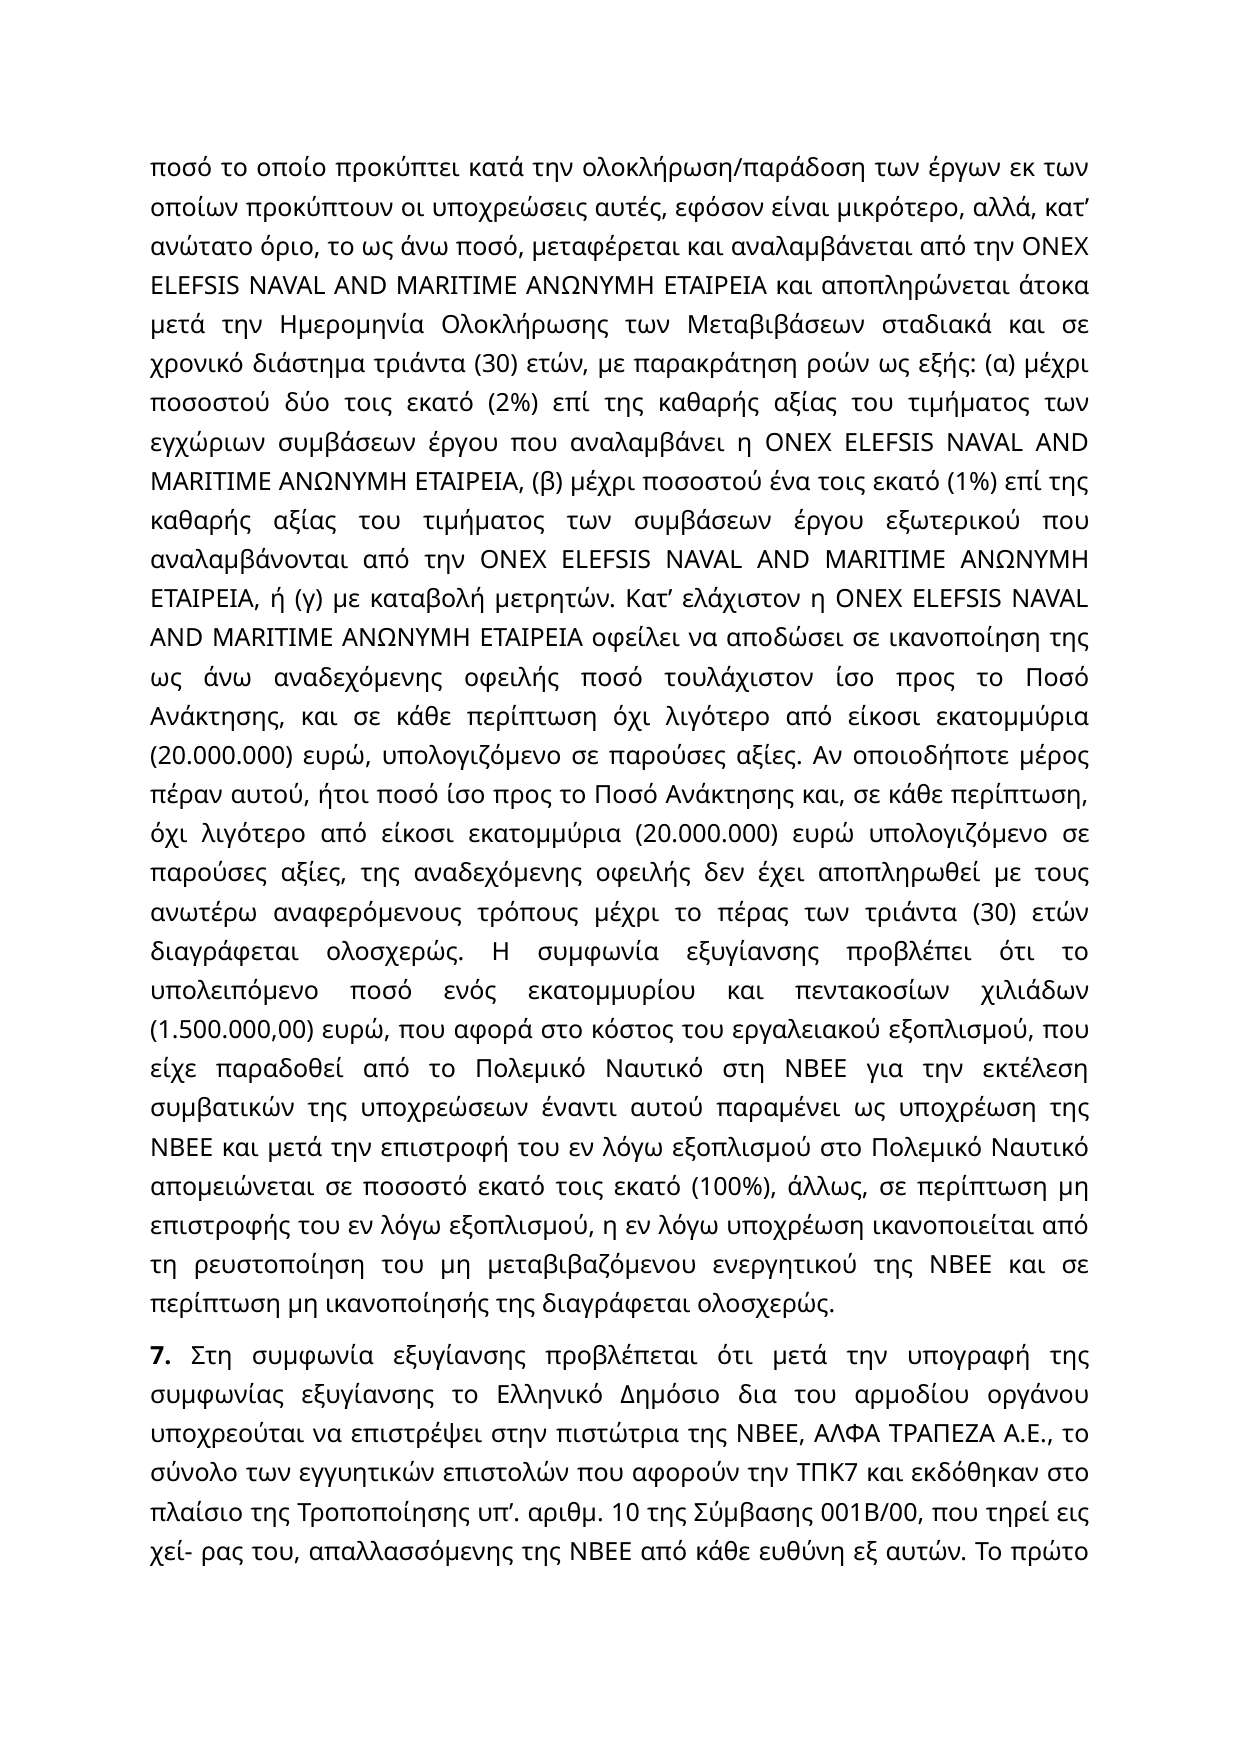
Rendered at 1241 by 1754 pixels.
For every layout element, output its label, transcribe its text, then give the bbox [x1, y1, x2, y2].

text 7. Στη συμφωνία εξυγίανσης προβλέπεται ότι μετά την υπογραφή της συμφωνίας εξυγίανσης τo Ελληνικό Δημόσιο δια του αρμοδίου οργάνου υποχρεούται να επιστρέψει στην πιστώτρια της ΝΒΕΕ, ΑΛΦΑ ΤΡΑΠΕΖΑ Α.Ε., το σύνολο των εγγυητικών επιστολών που αφορούν την ΤΠΚ7 και εκδόθηκαν στο πλαίσιο της Τροποποίησης υπ’. αριθμ. 10 της Σύμβασης 001Β/00, που τηρεί εις χεί- ρας του, απαλλασσόμενης της ΝΒΕΕ από κάθε ευθύνη εξ αυτών. Το πρώτο [150, 1337, 1090, 1567]
text ποσό το οποίο προκύπτει κατά την ολοκλήρωση/παράδοση των έργων εκ των οποίων προκύπτουν οι υποχρεώσεις αυτές, εφόσον είναι μικρότερο, αλλά, κατ’ ανώτατο όριο, το ως άνω ποσό, μεταφέρεται και αναλαμβάνεται από την ΟΝΕΧ ELEFSIS NAVAL AND MARITIME ΑΝΩΝΥΜΗ ΕΤΑΙΡΕΙΑ και αποπληρώνεται άτοκα μετά την Ημερομηνία Ολοκλήρωσης των Μεταβιβάσεων σταδιακά και σε χρονικό διάστημα τριάντα (30) ετών, με παρακράτηση ροών ως εξής: (α) μέχρι ποσοστού δύο τοις εκατό (2%) επί της καθαρής αξίας του τιμήματος των εγχώριων συμβάσεων έργου που αναλαμβάνει η ΟΝΕΧ ELEFSIS NAVAL AND MARITIME ΑΝΩΝΥΜΗ ΕΤΑΙΡΕΙΑ, (β) μέχρι ποσοστού ένα τοις εκατό (1%) επί της καθαρής αξίας του τιμήματος των συμβάσεων έργου εξωτερικού που αναλαμβάνονται από την ΟΝΕΧ ELEFSIS NAVAL AND MARITIME ΑΝΩΝΥΜΗ ΕΤΑΙΡΕΙΑ, ή (γ) με καταβολή μετρητών. Κατ’ ελάχιστον η ΟΝΕΧ ELEFSIS NAVAL AND MARITIME ΑΝΩΝΥΜΗ ΕΤΑΙΡΕΙΑ οφείλει να αποδώσει σε ικανοποίηση της ως άνω αναδεχόμενης οφειλής ποσό τουλάχιστον ίσο προς το Ποσό Ανάκτησης, και σε κάθε περίπτωση όχι λιγότερο από είκοσι εκατομμύρια (20.000.000) ευρώ, υπολογιζόμενο σε παρούσες αξίες. Αν οποιοδήποτε μέρος πέραν αυτού, ήτοι ποσό ίσο προς το Ποσό Ανάκτησης και, σε κάθε περίπτωση, όχι λιγότερο από είκοσι εκατομμύρια (20.000.000) ευρώ υπολογιζόμενο σε παρούσες αξίες, της αναδεχόμενης οφειλής δεν έχει αποπληρωθεί με τους ανωτέρω αναφερόμενους τρόπους μέχρι το πέρας των τριάντα (30) ετών διαγράφεται ολοσχερώς. Η συμφωνία εξυγίανσης προβλέπει ότι το υπολειπόμενο ποσό ενός εκατομμυρίου και πεντακοσίων χιλιάδων (1.500.000,00) ευρώ, που αφορά στο κόστος του εργαλειακού εξοπλισμού, που είχε παραδοθεί από το Πολεμικό Ναυτικό στη ΝΒΕΕ για την εκτέλεση συμβατικών της υποχρεώσεων έναντι αυτού παραμένει ως υποχρέωση της ΝΒΕΕ και μετά την επιστροφή του εν λόγω εξοπλισμού στο Πολεμικό Ναυτικό απομειώνεται σε ποσοστό εκατό τοις εκατό (100%), άλλως, σε περίπτωση μη επιστροφής του εν λόγω εξοπλισμού, η εν λόγω υποχρέωση ικανοποιείται από τη ρευστοποίηση του μη μεταβιβαζόμενου ενεργητικού της ΝΒΕΕ και σε περίπτωση μη ικανοποίησής της διαγράφεται ολοσχερώς. [150, 150, 1090, 1320]
